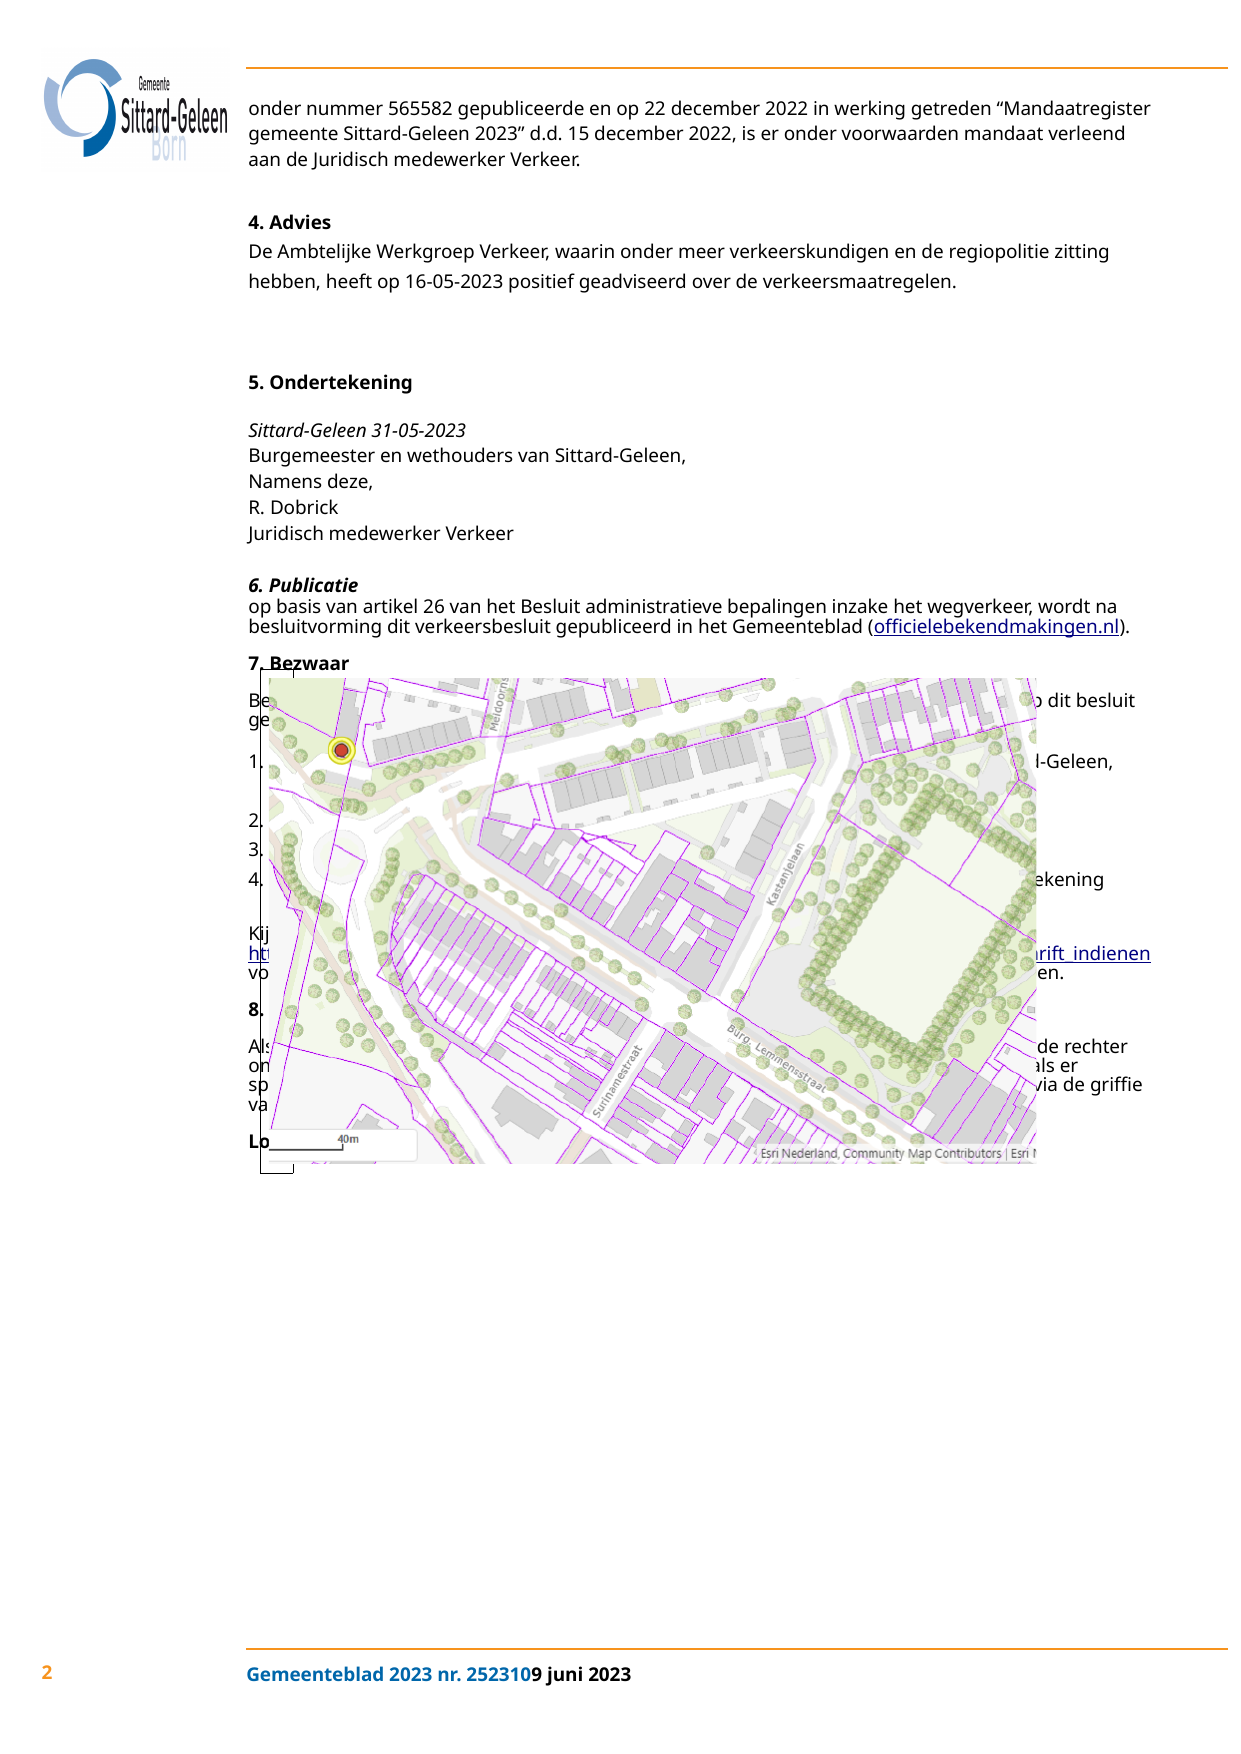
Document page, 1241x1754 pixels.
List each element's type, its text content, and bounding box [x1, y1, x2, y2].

picture [268, 678, 1037, 1164]
text Sittard-Geleen 31-05-2023 [248, 417, 1152, 442]
text De Ambtelijke Werkgroep Verkeer, waarin onder meer verkeerskundigen en de regiopolitie zitting hebben, heeft op 16-05-2023 positief geadviseerd over de verkeersmaatregelen. [248, 238, 1152, 294]
text Namens deze, [248, 468, 1152, 494]
text 4. Advies [248, 209, 1152, 235]
text 7. Bezwaar [248, 654, 1152, 674]
text Kijk op https://www.sittard-geleen.nl/Inwoners/Klacht_bezwaar_en_beroep/Bezwaar_bezwaarschrift_indienen voor meer informatie. Bijvoorbeeld om te lezen wat u in uw bezwaarschrift moet vermelden. [1037, 925, 1152, 983]
list U kunt ook digitaal bezwaar maken. Daarvoor heeft u wel een elektronische handtekening (DigiD) nodig. [1037, 866, 1152, 921]
text Bent u het niet eens met onze beslissing? Dan kunt u binnen zes weken na de dag waarop dit besluit gepubliceerd is een bezwaarschrift bij ons indienen. Dat kan op meerdere manieren: [1037, 692, 1152, 730]
text op basis van artikel 26 van het Besluit administratieve bepalingen inzake het wegverkeer, wordt na besluitvorming dit verkeersbesluit gepubliceerd in het Gemeenteblad (officielebekendmakingen.nl). [248, 598, 1152, 637]
list U kunt uw bezwaarschrift opsturen naar: Burgemeester en Wethouders van Sittard-Geleen, Postbus 18, 6130 AA Sittard. [1037, 748, 1152, 803]
text Burgemeester en wethouders van Sittard-Geleen, [248, 442, 1152, 468]
text Als u bezwaar maakt, treedt het besluit toch in werking. Om dat te voorkomen, kunt u bij de rechter om een tijdelijke maatregel vragen. Dat heet een ‘voorlopige voorziening’. Dit kan alleen als er spoedeisende belangen zijn die dat nodig maken. Alle informatie hierover kunt u krijgen via de griffie van de rechtbank Limburg. Of kijk op www.rechtspraak.nl. [1037, 1038, 1152, 1115]
text 6. Publicatie [248, 573, 1152, 598]
picture [41, 47, 231, 172]
text Juridisch medewerker Verkeer [248, 520, 1152, 545]
text 5. Ondertekening [248, 369, 1152, 395]
text 8. Voorlopige voorziening [1037, 1001, 1152, 1020]
list U kunt uw bezwaarschrift persoonlijk afgeven bij de Stadswinkel, Markt 1, Geleen. [1037, 807, 1152, 833]
list U kunt uw bezwaarschrift faxen via telefoonnummer (046) 400 00 39. [1037, 837, 1152, 862]
text R. Dobrick [248, 494, 1152, 520]
text Locatie laadpaal Lemmensstraat te Geleen [1037, 1133, 1152, 1152]
text onder nummer 565582 gepubliceerde en op 22 december 2022 in werking getreden “Mandaatregister gemeente Sittard-Geleen 2023” d.d. 15 december 2022, is er onder voorwaarden mandaat verleend aan de Juridisch medewerker Verkeer. [248, 95, 1152, 172]
